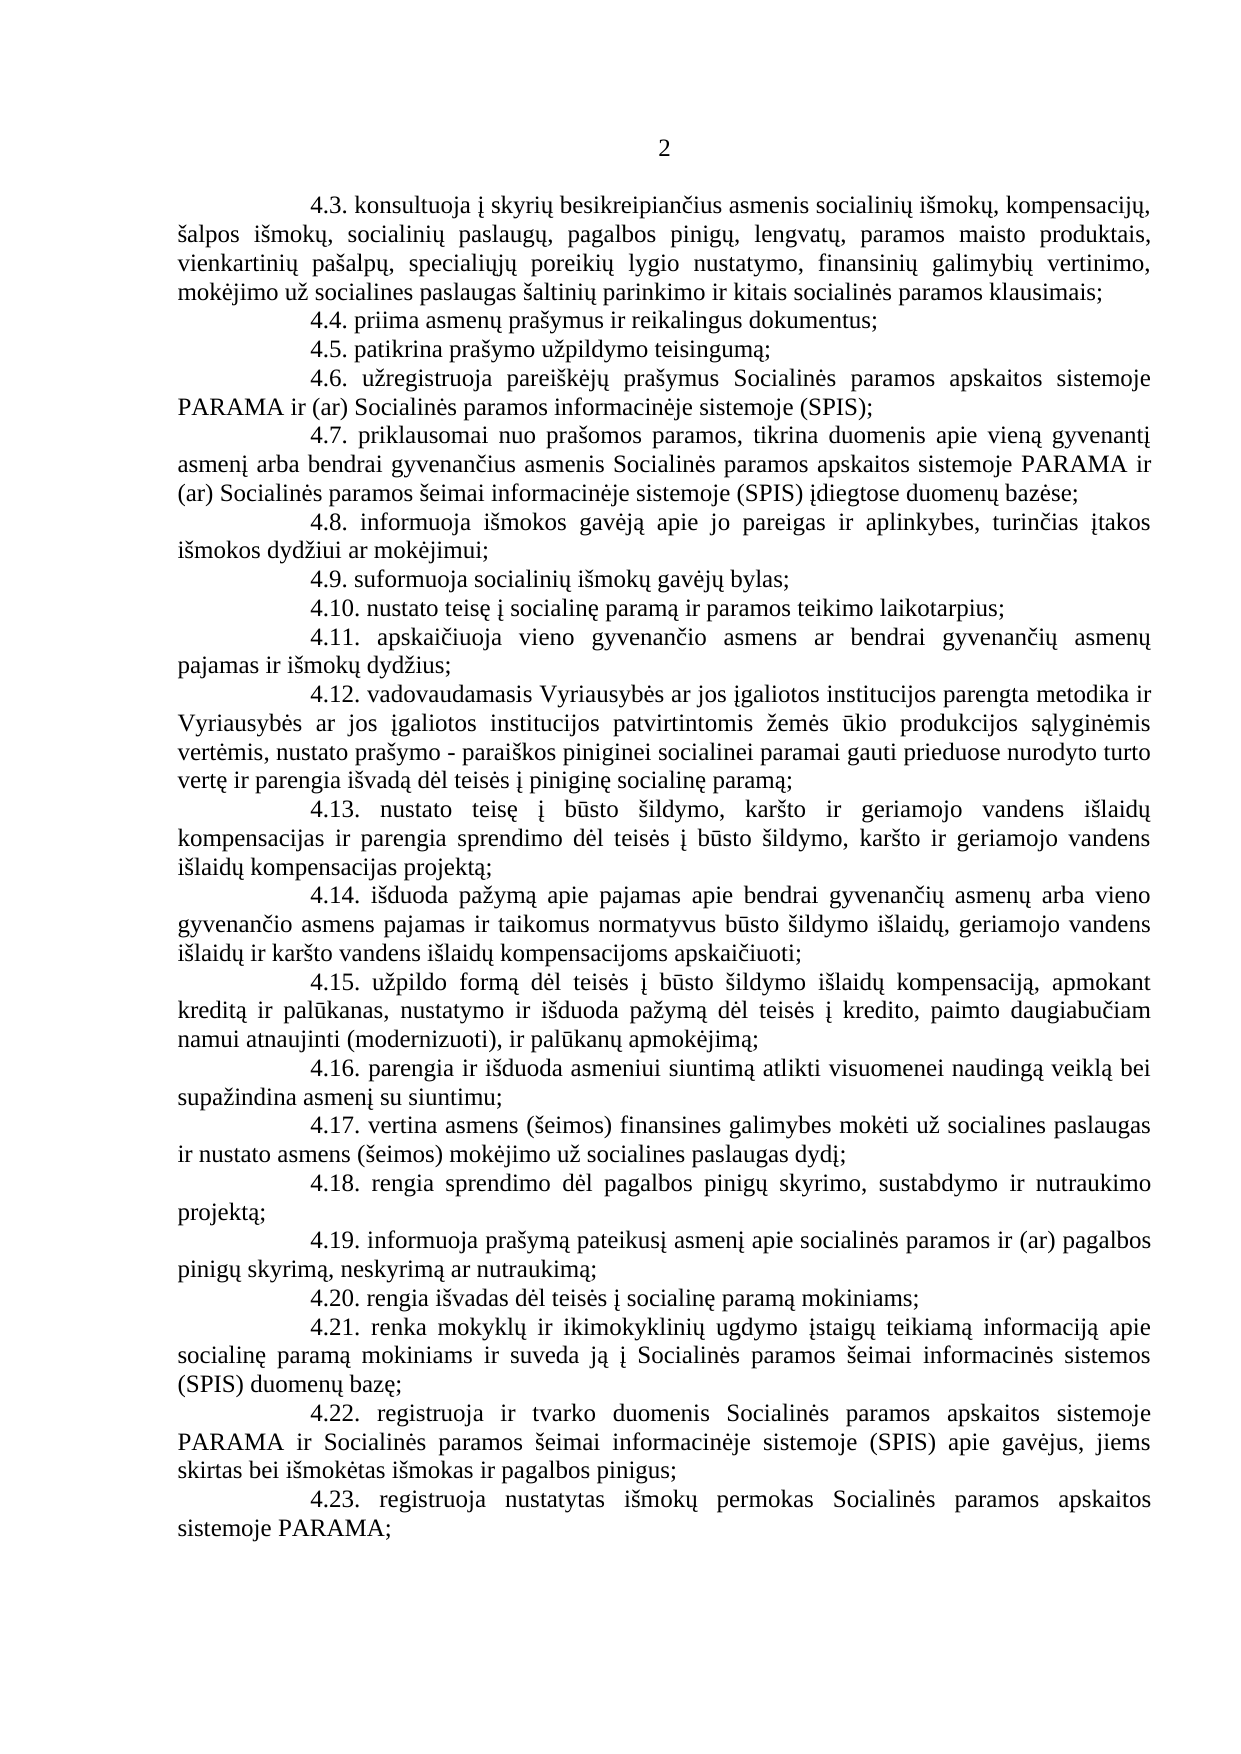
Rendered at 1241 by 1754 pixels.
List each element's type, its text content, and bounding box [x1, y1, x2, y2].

text 4.6. užregistruoja pareiškėjų prašymus Socialinės paramos apskaitos sistemoje PARAMA ir (ar) Socialinės paramos informacinėje sistemoje (SPIS); [177, 363, 1152, 420]
text 4.12. vadovaudamasis Vyriausybės ar jos įgaliotos institucijos parengta metodika ir Vyriausybės ar jos įgaliotos institucijos patvirtintomis žemės ūkio produkcijos sąlyginėmis vertėmis, nustato prašymo - paraiškos piniginei socialinei paramai gauti prieduose nurodyto turto vertę ir parengia išvadą dėl teisės į piniginę socialinę paramą; [177, 679, 1152, 794]
text 4.11. apskaičiuoja vieno gyvenančio asmens ar bendrai gyvenančių asmenų pajamas ir išmokų dydžius; [177, 622, 1152, 679]
text 4.21. renka mokyklų ir ikimokyklinių ugdymo įstaigų teikiamą informaciją apie socialinę paramą mokiniams ir suveda ją į Socialinės paramos šeimai informacinės sistemos (SPIS) duomenų bazę; [177, 1312, 1152, 1398]
text 4.10. nustato teisę į socialinę paramą ir paramos teikimo laikotarpius; [177, 593, 1181, 622]
text 4.8. informuoja išmokos gavėją apie jo pareigas ir aplinkybes, turinčias įtakos išmokos dydžiui ar mokėjimui; [177, 507, 1152, 564]
text 4.3. konsultuoja į skyrių besikreipiančius asmenis socialinių išmokų, kompensacijų, šalpos išmokų, socialinių paslaugų, pagalbos pinigų, lengvatų, paramos maisto produktais, vienkartinių pašalpų, specialiųjų poreikių lygio nustatymo, finansinių galimybių vertinimo, mokėjimo už socialines paslaugas šaltinių parinkimo ir kitais socialinės paramos klausimais; [177, 190, 1152, 305]
text 4.22. registruoja ir tvarko duomenis Socialinės paramos apskaitos sistemoje PARAMA ir Socialinės paramos šeimai informacinėje sistemoje (SPIS) apie gavėjus, jiems skirtas bei išmokėtas išmokas ir pagalbos pinigus; [177, 1398, 1152, 1484]
text 4.16. parengia ir išduoda asmeniui siuntimą atlikti visuomenei naudingą veiklą bei supažindina asmenį su siuntimu; [177, 1053, 1152, 1110]
text 4.13. nustato teisę į būsto šildymo, karšto ir geriamojo vandens išlaidų kompensacijas ir parengia sprendimo dėl teisės į būsto šildymo, karšto ir geriamojo vandens išlaidų kompensacijas projektą; [177, 794, 1152, 880]
text 4.23. registruoja nustatytas išmokų permokas Socialinės paramos apskaitos sistemoje PARAMA; [177, 1484, 1152, 1542]
text 4.19. informuoja prašymą pateikusį asmenį apie socialinės paramos ir (ar) pagalbos pinigų skyrimą, neskyrimą ar nutraukimą; [177, 1225, 1152, 1283]
text 4.14. išduoda pažymą apie pajamas apie bendrai gyvenančių asmenų arba vieno gyvenančio asmens pajamas ir taikomus normatyvus būsto šildymo išlaidų, geriamojo vandens išlaidų ir karšto vandens išlaidų kompensacijoms apskaičiuoti; [177, 880, 1152, 967]
text 4.5. patikrina prašymo užpildymo teisingumą; [177, 334, 1181, 363]
text 4.18. rengia sprendimo dėl pagalbos pinigų skyrimo, sustabdymo ir nutraukimo projektą; [177, 1168, 1152, 1225]
text 4.17. vertina asmens (šeimos) finansines galimybes mokėti už socialines paslaugas ir nustato asmens (šeimos) mokėjimo už socialines paslaugas dydį; [177, 1110, 1152, 1168]
text 4.15. užpildo formą dėl teisės į būsto šildymo išlaidų kompensaciją, apmokant kreditą ir palūkanas, nustatymo ir išduoda pažymą dėl teisės į kredito, paimto daugiabučiam namui atnaujinti (modernizuoti), ir palūkanų apmokėjimą; [177, 967, 1152, 1053]
text 4.20. rengia išvadas dėl teisės į socialinę paramą mokiniams; [177, 1283, 1181, 1312]
text 4.4. priima asmenų prašymus ir reikalingus dokumentus; [177, 305, 1181, 334]
text 4.7. priklausomai nuo prašomos paramos, tikrina duomenis apie vieną gyvenantį asmenį arba bendrai gyvenančius asmenis Socialinės paramos apskaitos sistemoje PARAMA ir (ar) Socialinės paramos šeimai informacinėje sistemoje (SPIS) įdiegtose duomenų bazėse; [177, 420, 1152, 507]
text 4.9. suformuoja socialinių išmokų gavėjų bylas; [177, 564, 1181, 593]
